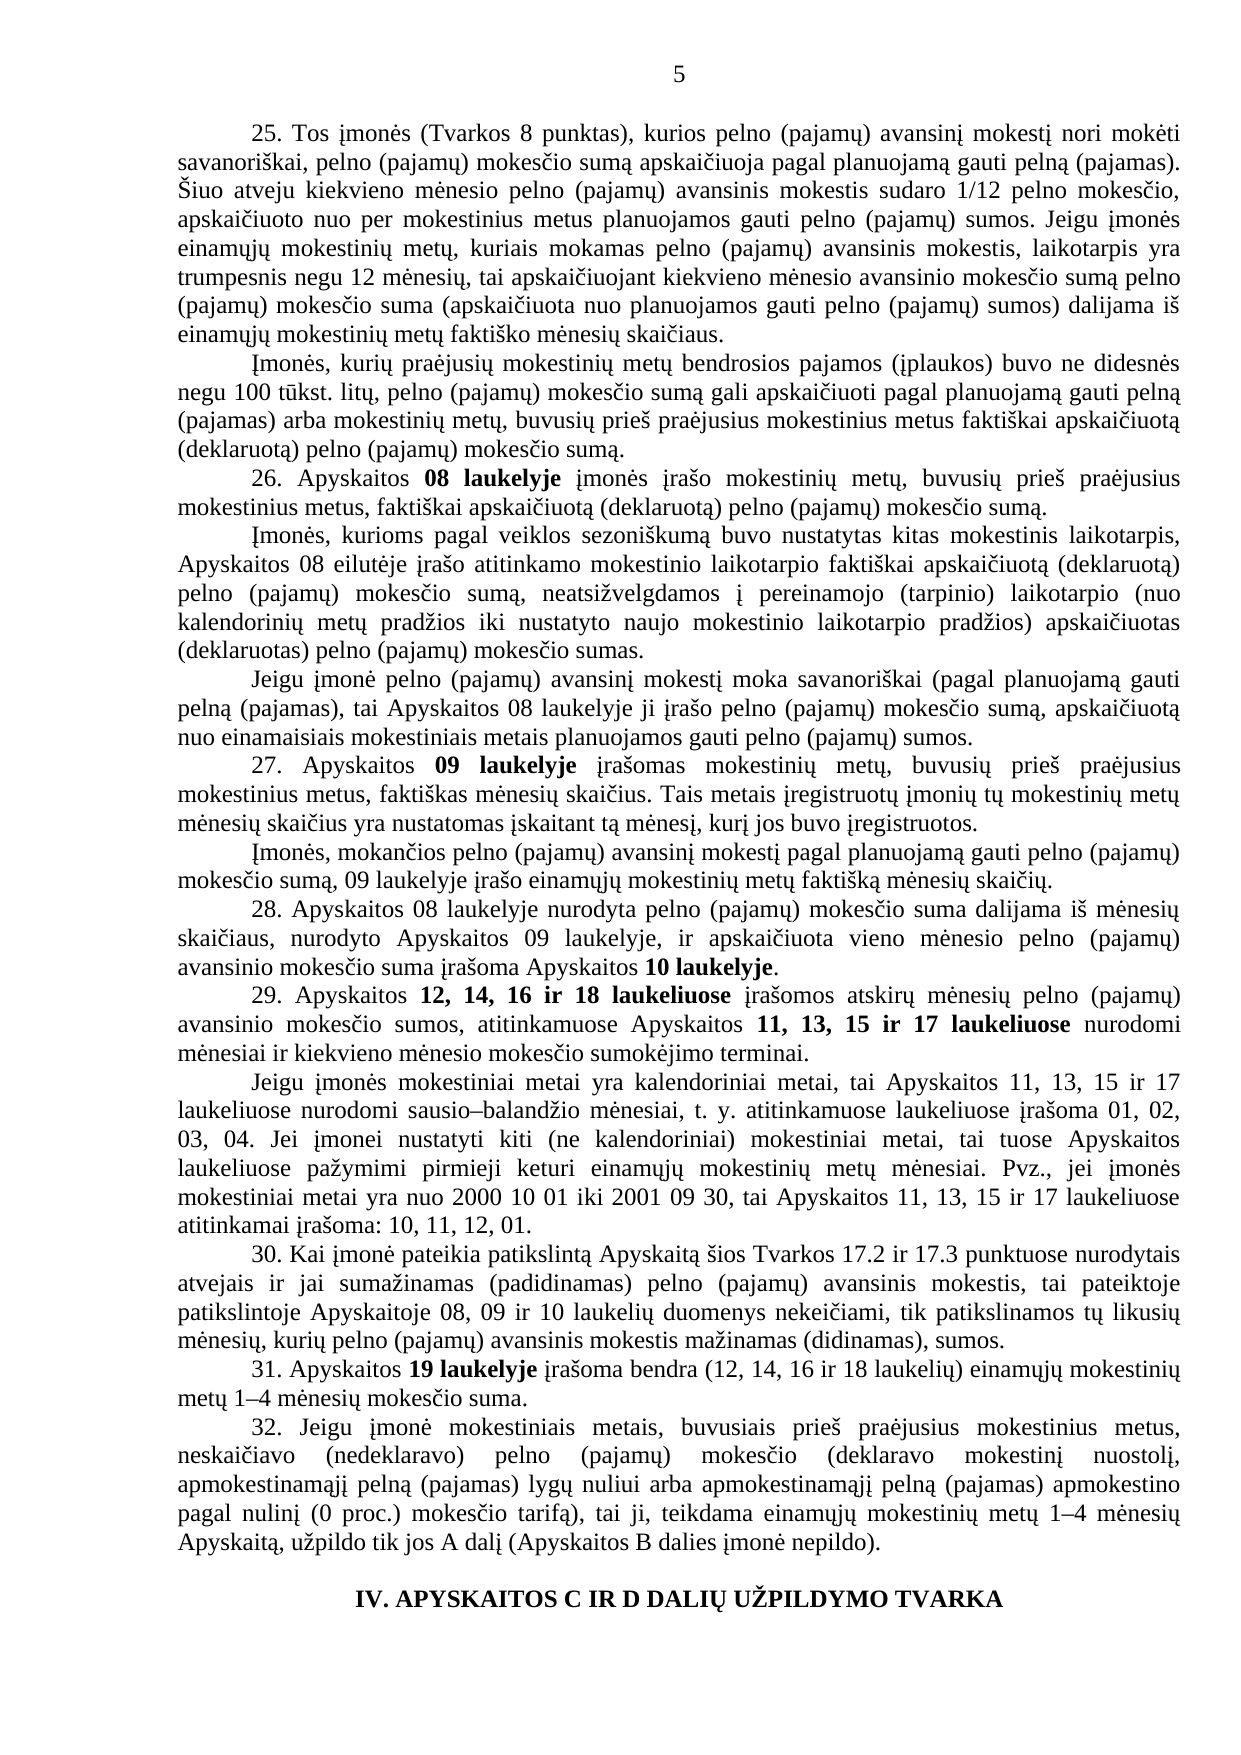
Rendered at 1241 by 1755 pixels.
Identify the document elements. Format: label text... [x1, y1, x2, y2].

text Įmonės, mokančios pelno (pajamų) avansinį mokestį pagal planuojamą gauti pelno (pajamų) mokesčio sumą, 09 laukelyje įrašo einamųjų mokestinių metų faktišką mėnesių skaičių. [177, 837, 1181, 894]
text Jeigu įmonės mokestiniai metai yra kalendoriniai metai, tai Apyskaitos 11, 13, 15 ir 17 laukeliuose nurodomi sausio–balandžio mėnesiai, t. y. atitinkamuose laukeliuose įrašoma 01, 02, 03, 04. Jei įmonei nustatyti kiti (ne kalendoriniai) mokestiniai metai, tai tuose Apyskaitos laukeliuose pažymimi pirmieji keturi einamųjų mokestinių metų mėnesiai. Pvz., jei įmonės mokestiniai metai yra nuo 2000 10 01 iki 2001 09 30, tai Apyskaitos 11, 13, 15 ir 17 laukeliuose atitinkamai įrašoma: 10, 11, 12, 01. [177, 1067, 1181, 1239]
text 32. Jeigu įmonė mokestiniais metais, buvusiais prieš praėjusius mokestinius metus, neskaičiavo (nedeklaravo) pelno (pajamų) mokesčio (deklaravo mokestinį nuostolį, apmokestinamąjį pelną (pajamas) lygų nuliui arba apmokestinamąjį pelną (pajamas) apmokestino pagal nulinį (0 proc.) mokesčio tarifą), tai ji, teikdama einamųjų mokestinių metų 1–4 mėnesių Apyskaitą, užpildo tik jos A dalį (Apyskaitos B dalies įmonė nepildo). [177, 1412, 1181, 1556]
text Jeigu įmonė pelno (pajamų) avansinį mokestį moka savanoriškai (pagal planuojamą gauti pelną (pajamas), tai Apyskaitos 08 laukelyje ji įrašo pelno (pajamų) mokesčio sumą, apskaičiuotą nuo einamaisiais mokestiniais metais planuojamos gauti pelno (pajamų) sumos. [177, 664, 1181, 751]
text 28. Apyskaitos 08 laukelyje nurodyta pelno (pajamų) mokesčio suma dalijama iš mėnesių skaičiaus, nurodyto Apyskaitos 09 laukelyje, ir apskaičiuota vieno mėnesio pelno (pajamų) avansinio mokesčio suma įrašoma Apyskaitos 10 laukelyje. [177, 894, 1181, 981]
text 30. Kai įmonė pateikia patikslintą Apyskaitą šios Tvarkos 17.2 ir 17.3 punktuose nurodytais atvejais ir jai sumažinamas (padidinamas) pelno (pajamų) avansinis mokestis, tai pateiktoje patikslintoje Apyskaitoje 08, 09 ir 10 laukelių duomenys nekeičiami, tik patikslinamos tų likusių mėnesių, kurių pelno (pajamų) avansinis mokestis mažinamas (didinamas), sumos. [177, 1239, 1181, 1354]
text 25. Tos įmonės (Tvarkos 8 punktas), kurios pelno (pajamų) avansinį mokestį nori mokėti savanoriškai, pelno (pajamų) mokesčio sumą apskaičiuoja pagal planuojamą gauti pelną (pajamas). Šiuo atveju kiekvieno mėnesio pelno (pajamų) avansinis mokestis sudaro 1/12 pelno mokesčio, apskaičiuoto nuo per mokestinius metus planuojamos gauti pelno (pajamų) sumos. Jeigu įmonės einamųjų mokestinių metų, kuriais mokamas pelno (pajamų) avansinis mokestis, laikotarpis yra trumpesnis negu 12 mėnesių, tai apskaičiuojant kiekvieno mėnesio avansinio mokesčio sumą pelno (pajamų) mokesčio suma (apskaičiuota nuo planuojamos gauti pelno (pajamų) sumos) dalijama iš einamųjų mokestinių metų faktiško mėnesių skaičiaus. [177, 118, 1181, 348]
text 31. Apyskaitos 19 laukelyje įrašoma bendra (12, 14, 16 ir 18 laukelių) einamųjų mokestinių metų 1–4 mėnesių mokesčio suma. [177, 1354, 1181, 1412]
text IV. APYSKAITOS C IR D DALIŲ UŽPILDYMO TVARKA [177, 1584, 1181, 1613]
text Įmonės, kurių praėjusių mokestinių metų bendrosios pajamos (įplaukos) buvo ne didesnės negu 100 tūkst. litų, pelno (pajamų) mokesčio sumą gali apskaičiuoti pagal planuojamą gauti pelną (pajamas) arba mokestinių metų, buvusių prieš praėjusius mokestinius metus faktiškai apskaičiuotą (deklaruotą) pelno (pajamų) mokesčio sumą. [177, 348, 1181, 463]
text 26. Apyskaitos 08 laukelyje įmonės įrašo mokestinių metų, buvusių prieš praėjusius mokestinius metus, faktiškai apskaičiuotą (deklaruotą) pelno (pajamų) mokesčio sumą. [177, 463, 1181, 521]
text 29. Apyskaitos 12, 14, 16 ir 18 laukeliuose įrašomos atskirų mėnesių pelno (pajamų) avansinio mokesčio sumos, atitinkamuose Apyskaitos 11, 13, 15 ir 17 laukeliuose nurodomi mėnesiai ir kiekvieno mėnesio mokesčio sumokėjimo terminai. [177, 981, 1181, 1067]
text 27. Apyskaitos 09 laukelyje įrašomas mokestinių metų, buvusių prieš praėjusius mokestinius metus, faktiškas mėnesių skaičius. Tais metais įregistruotų įmonių tų mokestinių metų mėnesių skaičius yra nustatomas įskaitant tą mėnesį, kurį jos buvo įregistruotos. [177, 751, 1181, 837]
text Įmonės, kurioms pagal veiklos sezoniškumą buvo nustatytas kitas mokestinis laikotarpis, Apyskaitos 08 eilutėje įrašo atitinkamo mokestinio laikotarpio faktiškai apskaičiuotą (deklaruotą) pelno (pajamų) mokesčio sumą, neatsižvelgdamos į pereinamojo (tarpinio) laikotarpio (nuo kalendorinių metų pradžios iki nustatyto naujo mokestinio laikotarpio pradžios) apskaičiuotas (deklaruotas) pelno (pajamų) mokesčio sumas. [177, 521, 1181, 664]
